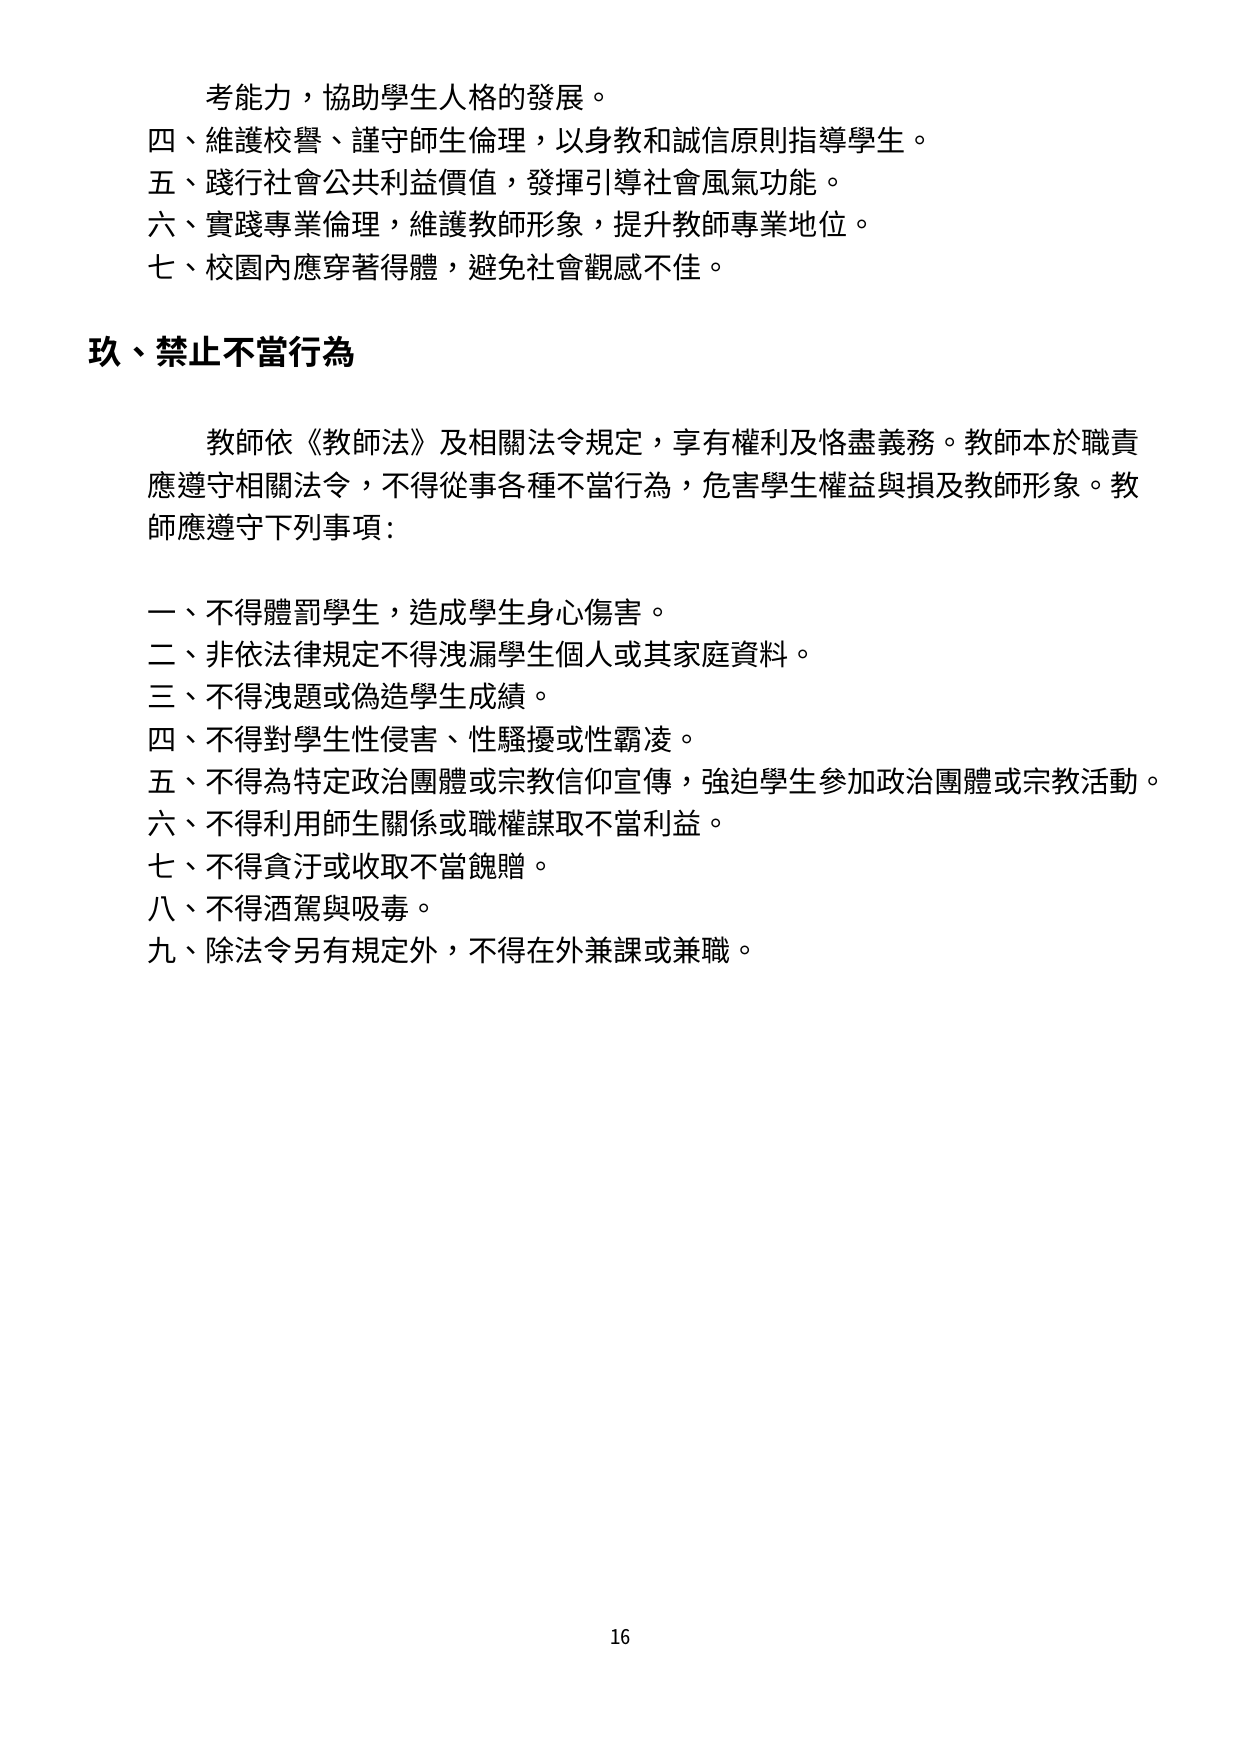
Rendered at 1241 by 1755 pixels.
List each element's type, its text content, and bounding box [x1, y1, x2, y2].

text 五、踐行社會公共利益價值，發揮引導社會風氣功能。 [89, 159, 1152, 202]
text 玖、禁止不當行為 [89, 326, 1152, 374]
text 二、非依法律規定不得洩漏學生個人或其家庭資料。 [89, 632, 1152, 674]
text 一、不得體罰學生，造成學生身心傷害。 [89, 589, 1152, 632]
text 六、實踐專業倫理，維護教師形象，提升教師專業地位。 [89, 202, 1152, 244]
text 教師依《教師法》及相關法令規定，享有權利及恪盡義務。教師本於職責應遵守相關法令，不得從事各種不當行為，危害學生權益與損及教師形象。教師應遵守下列事項: [148, 420, 1152, 547]
text 四、維護校譽、謹守師生倫理，以身教和誠信原則指導學生。 [89, 117, 1152, 159]
text 八、不得酒駕與吸毒。 [89, 885, 1152, 928]
text 考能力，協助學生人格的發展。 [147, 75, 1152, 117]
text 三、不得洩題或偽造學生成績。 [89, 674, 1152, 716]
text 四、不得對學生性侵害、性騷擾或性霸凌。 [89, 716, 1152, 758]
text 九、除法令另有規定外，不得在外兼課或兼職。 [89, 928, 1152, 970]
text 五、不得為特定政治團體或宗教信仰宣傳，強迫學生參加政治團體或宗教活動。 [147, 758, 1152, 801]
text 七、不得貪汙或收取不當餽贈。 [89, 843, 1152, 885]
text 六、不得利用師生關係或職權謀取不當利益。 [89, 801, 1152, 843]
text 七、校園內應穿著得體，避免社會觀感不佳。 [89, 244, 1152, 286]
